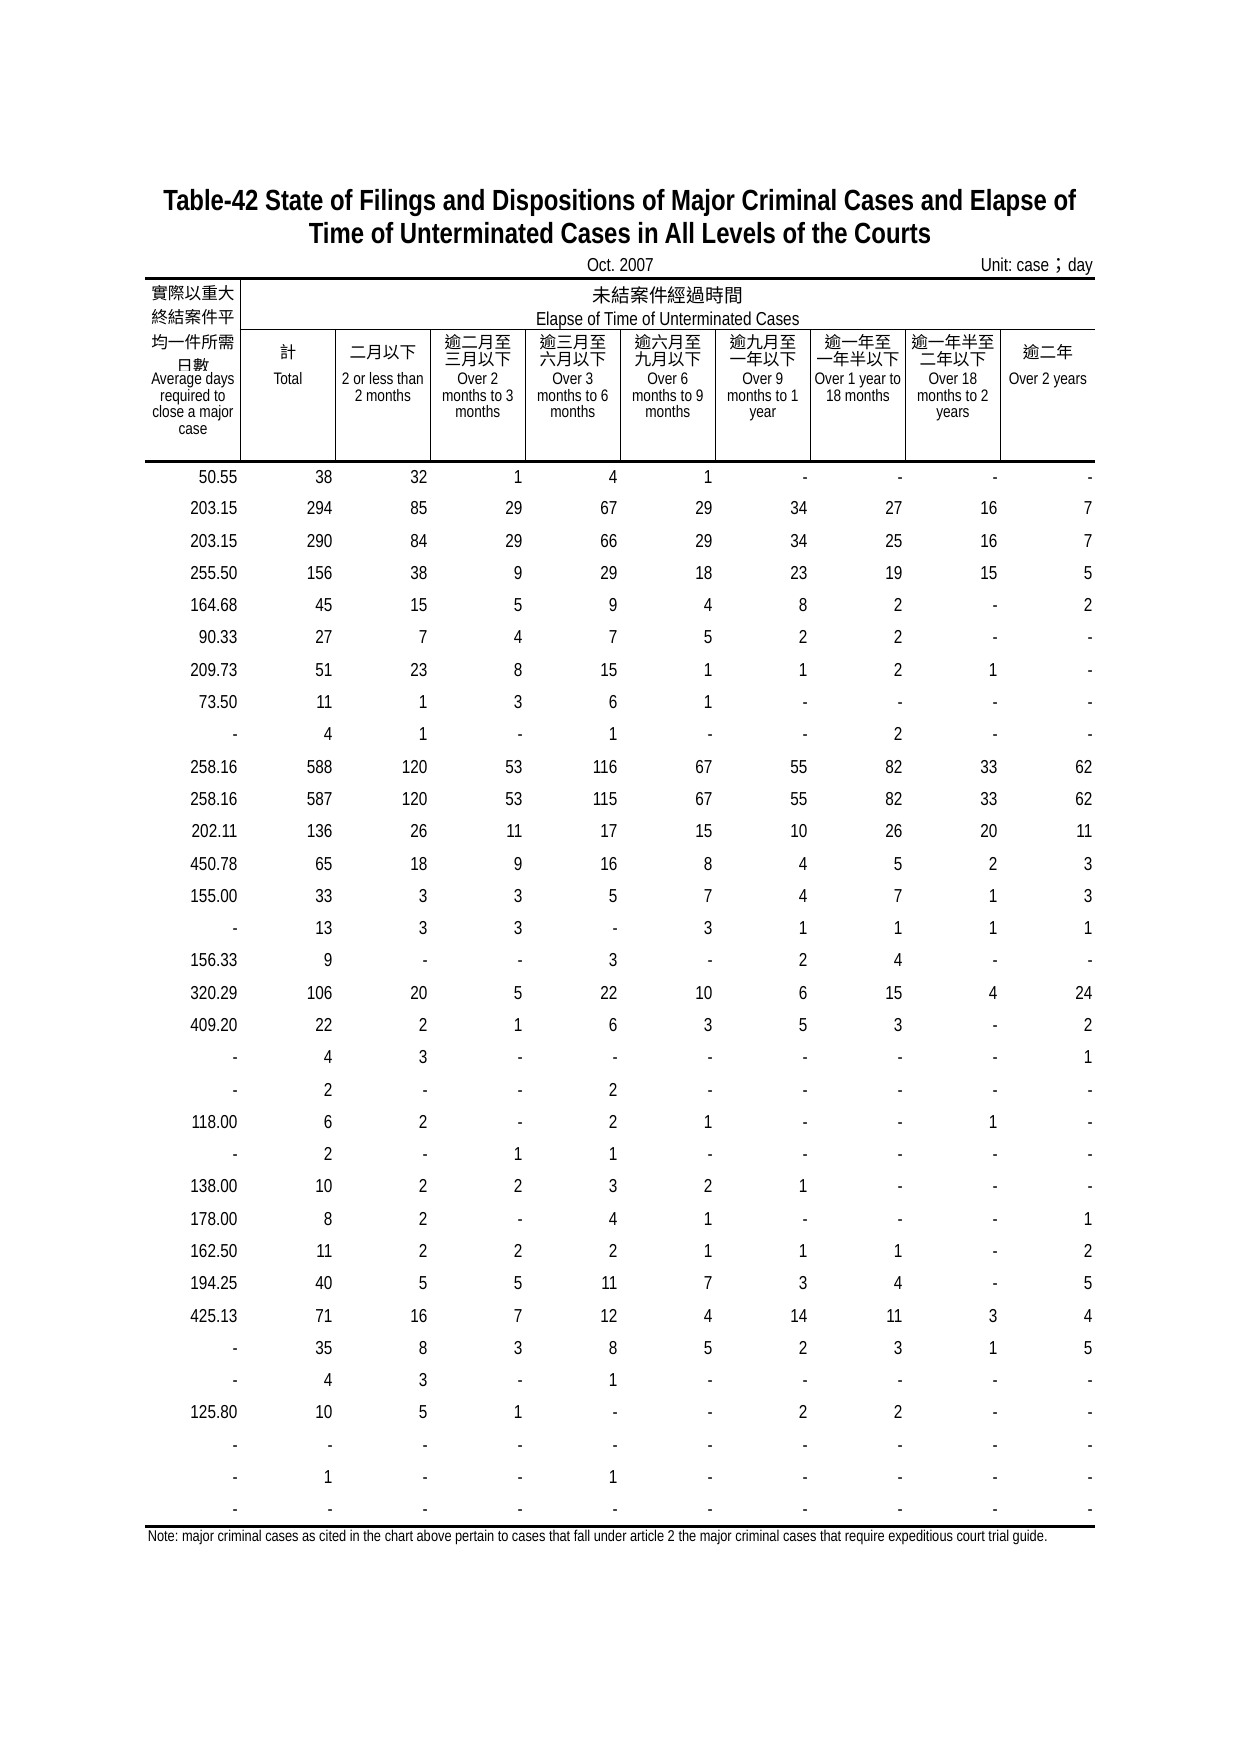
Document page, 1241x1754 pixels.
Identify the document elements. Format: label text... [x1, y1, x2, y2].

table_cell - [905, 1493, 1000, 1525]
table_cell - [715, 1364, 810, 1396]
table_cell 450.78 [145, 847, 240, 879]
text Note: major criminal cases as cited in the chart above pertain to cases that fall under article 2 the major criminal cases that require expeditious court trial guide. [148, 1528, 1092, 1545]
table_cell - [145, 1493, 240, 1525]
table_cell 40 [240, 1267, 335, 1299]
table_cell 255.50 [145, 556, 240, 589]
table_cell 32 [335, 463, 430, 492]
table_cell 138.00 [145, 1170, 240, 1202]
table_cell - [430, 1202, 525, 1234]
table_cell 156 [240, 556, 335, 589]
table_cell 34 [715, 492, 810, 524]
table_cell 18 [620, 556, 715, 589]
table_cell 1 [430, 1396, 525, 1428]
table_cell 1 [620, 1235, 715, 1267]
table_cell 4 [1000, 1299, 1095, 1331]
table_cell 409.20 [145, 1009, 240, 1041]
table_cell 27 [240, 621, 335, 653]
table_cell 65 [240, 847, 335, 879]
table_cell 3 [620, 912, 715, 944]
table_cell 5 [620, 621, 715, 653]
table_cell 1 [715, 653, 810, 686]
table_cell 2 [810, 589, 905, 621]
table_cell Over 18 months to 2 years [906, 371, 1000, 459]
table_cell 29 [620, 524, 715, 556]
table_cell - [905, 1267, 1000, 1299]
table_cell - [335, 944, 430, 976]
table_cell 2 [335, 1170, 430, 1202]
table_cell 3 [810, 1331, 905, 1364]
table_cell - [905, 1170, 1000, 1202]
table_cell 3 [905, 1299, 1000, 1331]
text Oct. 2007 Unit: case；day [148, 250, 1092, 277]
table_cell - [430, 1428, 525, 1461]
table_cell 4 [430, 621, 525, 653]
table_cell - [620, 1073, 715, 1105]
table_cell 3 [525, 1170, 620, 1202]
table_cell 1 [240, 1461, 335, 1493]
table_cell 逾二月至 三月以下 [431, 330, 525, 371]
table_cell 1 [430, 1138, 525, 1170]
table_cell 1 [810, 912, 905, 944]
table_cell 計 [241, 330, 335, 371]
table_cell 4 [620, 589, 715, 621]
table_cell 2 [715, 1331, 810, 1364]
table_cell 29 [620, 492, 715, 524]
table_cell 33 [905, 750, 1000, 782]
table_cell 38 [335, 556, 430, 589]
table_cell 3 [335, 1041, 430, 1073]
table_cell 8 [430, 653, 525, 686]
table_cell 4 [525, 463, 620, 492]
table_cell Over 3 months to 6 months [526, 371, 620, 459]
table_cell 1 [1000, 912, 1095, 944]
table_cell 2 [810, 653, 905, 686]
table_cell - [620, 1493, 715, 1525]
table_cell 24 [1000, 976, 1095, 1008]
table_cell - [810, 1170, 905, 1202]
table_cell 258.16 [145, 783, 240, 815]
table_cell 20 [905, 815, 1000, 847]
table_cell 258.16 [145, 750, 240, 782]
table_cell 7 [620, 1267, 715, 1299]
table_cell 17 [525, 815, 620, 847]
table_cell 5 [715, 1009, 810, 1041]
table_cell - [1000, 1461, 1095, 1493]
table_cell - [335, 1461, 430, 1493]
table_cell - [145, 1364, 240, 1396]
table_cell 2 [335, 1202, 430, 1234]
table_cell - [810, 1073, 905, 1105]
table_cell 16 [525, 847, 620, 879]
table_cell - [715, 1073, 810, 1105]
table_cell 1 [335, 686, 430, 718]
table_cell 587 [240, 783, 335, 815]
table_cell - [905, 1202, 1000, 1234]
table_cell 116 [525, 750, 620, 782]
table_cell 4 [240, 718, 335, 750]
table_cell Average days required to close a major case [145, 371, 240, 459]
table_cell 16 [905, 524, 1000, 556]
table_cell - [620, 1396, 715, 1428]
table_cell 25 [810, 524, 905, 556]
table_cell 6 [525, 686, 620, 718]
table_cell 3 [335, 879, 430, 912]
table_cell - [715, 1428, 810, 1461]
table_cell - [145, 1331, 240, 1364]
table_cell 二月以下 [336, 330, 430, 371]
table_cell 2 [810, 1396, 905, 1428]
table_cell 14 [715, 1299, 810, 1331]
table_cell - [525, 1493, 620, 1525]
table_cell 1 [905, 912, 1000, 944]
table_cell 5 [1000, 1331, 1095, 1364]
table_cell - [810, 1202, 905, 1234]
table_cell 35 [240, 1331, 335, 1364]
table_cell 23 [715, 556, 810, 589]
table_cell - [525, 1428, 620, 1461]
table_cell 10 [240, 1170, 335, 1202]
table_cell 9 [525, 589, 620, 621]
table_cell - [335, 1138, 430, 1170]
table_cell 2 [715, 944, 810, 976]
table_cell 7 [810, 879, 905, 912]
table_header 實際以重大終結案件平均一件所需日數 [145, 280, 240, 371]
table_cell 82 [810, 783, 905, 815]
table_cell - [905, 1428, 1000, 1461]
table_cell - [430, 1493, 525, 1525]
table_cell 10 [240, 1396, 335, 1428]
table_cell 29 [430, 524, 525, 556]
table_cell - [620, 944, 715, 976]
table_cell 3 [810, 1009, 905, 1041]
table_cell 51 [240, 653, 335, 686]
table_cell 4 [240, 1041, 335, 1073]
table_cell 120 [335, 783, 430, 815]
table_cell 62 [1000, 783, 1095, 815]
table_cell 8 [715, 589, 810, 621]
table_cell - [1000, 1138, 1095, 1170]
table_cell 4 [715, 847, 810, 879]
table_cell 203.15 [145, 524, 240, 556]
table_cell 1 [810, 1235, 905, 1267]
table_cell - [905, 718, 1000, 750]
table_cell 15 [620, 815, 715, 847]
table_cell 11 [430, 815, 525, 847]
table_cell 82 [810, 750, 905, 782]
table_cell Over 1 year to 18 months [811, 371, 905, 459]
table_cell 15 [905, 556, 1000, 589]
table_cell - [715, 463, 810, 492]
table_cell 2 [240, 1073, 335, 1105]
table_cell - [525, 912, 620, 944]
table_cell - [905, 589, 1000, 621]
table_cell 11 [1000, 815, 1095, 847]
table_cell 3 [335, 912, 430, 944]
table_cell 425.13 [145, 1299, 240, 1331]
table_cell 2 [1000, 589, 1095, 621]
table_cell 1 [905, 1331, 1000, 1364]
table_cell 71 [240, 1299, 335, 1331]
table_cell 2 [715, 621, 810, 653]
table_cell - [905, 686, 1000, 718]
table_cell 1 [620, 686, 715, 718]
table_cell 118.00 [145, 1105, 240, 1138]
table_cell 逾一年半至 二年以下 [906, 330, 1000, 371]
table_cell 19 [810, 556, 905, 589]
table_cell 逾一年至 一年半以下 [811, 330, 905, 371]
table_cell 11 [810, 1299, 905, 1331]
table_cell 53 [430, 783, 525, 815]
table_cell 5 [335, 1267, 430, 1299]
table_cell 1 [525, 1364, 620, 1396]
table_cell 1 [715, 1170, 810, 1202]
table_cell - [1000, 718, 1095, 750]
table_cell 4 [620, 1299, 715, 1331]
table_cell 11 [240, 686, 335, 718]
table_cell 2 [335, 1235, 430, 1267]
table_cell 320.29 [145, 976, 240, 1008]
table_cell - [430, 1073, 525, 1105]
table_cell 2 [335, 1009, 430, 1041]
table_cell - [430, 944, 525, 976]
table_cell - [1000, 463, 1095, 492]
table_cell - [430, 1041, 525, 1073]
table_cell Over 9 months to 1 year [716, 371, 810, 459]
table_cell - [335, 1493, 430, 1525]
table_cell - [1000, 621, 1095, 653]
table_cell - [715, 686, 810, 718]
table_cell - [145, 1461, 240, 1493]
table_cell - [1000, 686, 1095, 718]
table_cell 6 [240, 1105, 335, 1138]
table_cell 5 [430, 976, 525, 1008]
table_cell 290 [240, 524, 335, 556]
table_cell 120 [335, 750, 430, 782]
table_cell - [145, 718, 240, 750]
table_cell Total [241, 371, 335, 459]
table_cell - [810, 463, 905, 492]
table_cell - [715, 1041, 810, 1073]
table_cell 2 [430, 1170, 525, 1202]
table_cell 11 [525, 1267, 620, 1299]
table_cell 156.33 [145, 944, 240, 976]
table_cell 178.00 [145, 1202, 240, 1234]
table_cell 66 [525, 524, 620, 556]
table_cell 15 [335, 589, 430, 621]
table_cell 1 [525, 1138, 620, 1170]
table_cell 4 [905, 976, 1000, 1008]
table_cell 5 [620, 1331, 715, 1364]
table_cell 1 [715, 912, 810, 944]
table_cell - [715, 1493, 810, 1525]
table_cell - [1000, 1073, 1095, 1105]
table_cell 5 [1000, 1267, 1095, 1299]
table_cell - [430, 1461, 525, 1493]
table_cell - [905, 1009, 1000, 1041]
table_cell - [905, 1396, 1000, 1428]
table_cell 2 [810, 621, 905, 653]
table_cell 85 [335, 492, 430, 524]
table_cell 8 [335, 1331, 430, 1364]
table_cell - [810, 686, 905, 718]
table_cell 7 [430, 1299, 525, 1331]
table_cell 2 [1000, 1235, 1095, 1267]
table_cell 1 [1000, 1041, 1095, 1073]
table_cell 2 [525, 1073, 620, 1105]
table_cell 15 [810, 976, 905, 1008]
table_cell - [810, 1493, 905, 1525]
table_cell 84 [335, 524, 430, 556]
table_cell 3 [430, 686, 525, 718]
table_cell 50.55 [145, 463, 240, 492]
table_cell 115 [525, 783, 620, 815]
table_cell Over 2 months to 3 months [431, 371, 525, 459]
table_cell 5 [1000, 556, 1095, 589]
table_cell - [240, 1428, 335, 1461]
table_cell 4 [715, 879, 810, 912]
table_cell 8 [525, 1331, 620, 1364]
table_cell 29 [525, 556, 620, 589]
table_cell 3 [430, 879, 525, 912]
table_cell 9 [240, 944, 335, 976]
table_cell 106 [240, 976, 335, 1008]
table_cell 203.15 [145, 492, 240, 524]
table_cell 2 [525, 1235, 620, 1267]
table_cell 10 [715, 815, 810, 847]
table_cell - [145, 912, 240, 944]
table_cell 23 [335, 653, 430, 686]
table_cell - [335, 1428, 430, 1461]
table_cell - [1000, 1428, 1095, 1461]
table_cell 67 [620, 783, 715, 815]
table_cell 45 [240, 589, 335, 621]
table_cell 9 [430, 847, 525, 879]
table_cell 33 [240, 879, 335, 912]
table_cell 逾二年 [1001, 330, 1095, 371]
table_cell 2 [1000, 1009, 1095, 1041]
table_cell 6 [715, 976, 810, 1008]
table_cell 26 [810, 815, 905, 847]
table_cell - [810, 1364, 905, 1396]
table_cell 53 [430, 750, 525, 782]
table_cell 34 [715, 524, 810, 556]
table_cell 7 [335, 621, 430, 653]
table_cell 逾九月至 一年以下 [716, 330, 810, 371]
table_cell - [810, 1041, 905, 1073]
table_cell 5 [430, 589, 525, 621]
table_cell - [905, 944, 1000, 976]
table_cell 22 [240, 1009, 335, 1041]
table_cell 18 [335, 847, 430, 879]
table_cell 9 [430, 556, 525, 589]
table_cell - [620, 1364, 715, 1396]
table_cell 1 [620, 1202, 715, 1234]
table_cell 588 [240, 750, 335, 782]
table_cell 7 [1000, 524, 1095, 556]
table_cell 13 [240, 912, 335, 944]
table_cell 15 [525, 653, 620, 686]
table_cell - [810, 1428, 905, 1461]
table_cell 67 [620, 750, 715, 782]
table_cell 2 [430, 1235, 525, 1267]
table_cell - [240, 1493, 335, 1525]
table_cell - [905, 1041, 1000, 1073]
table_cell 11 [240, 1235, 335, 1267]
text Table-42 State of Filings and Dispositions of Major Criminal Cases and Elapse of Time of Unterminated Cases in All Levels of the Courts [148, 183, 1092, 250]
table_cell 62 [1000, 750, 1095, 782]
table_cell 33 [905, 783, 1000, 815]
table_cell - [1000, 1170, 1095, 1202]
table_cell 162.50 [145, 1235, 240, 1267]
table_cell 1 [905, 879, 1000, 912]
table_cell - [620, 1041, 715, 1073]
table_cell 67 [525, 492, 620, 524]
table_cell 逾六月至 九月以下 [621, 330, 715, 371]
table_cell - [810, 1138, 905, 1170]
table_cell 10 [620, 976, 715, 1008]
table_cell - [905, 1138, 1000, 1170]
table_cell - [810, 1105, 905, 1138]
table_cell 5 [810, 847, 905, 879]
table_cell 4 [240, 1364, 335, 1396]
table_cell - [1000, 1396, 1095, 1428]
table_cell - [905, 1235, 1000, 1267]
table_cell - [430, 1105, 525, 1138]
table_cell 3 [620, 1009, 715, 1041]
table_cell Over 2 years [1001, 371, 1095, 459]
table_cell - [715, 718, 810, 750]
table_cell 55 [715, 750, 810, 782]
table_cell 1 [525, 1461, 620, 1493]
table_cell 5 [525, 879, 620, 912]
table_cell 8 [620, 847, 715, 879]
table_cell - [145, 1073, 240, 1105]
table_cell - [145, 1428, 240, 1461]
table_cell 55 [715, 783, 810, 815]
table_cell - [1000, 1105, 1095, 1138]
table_cell 3 [1000, 879, 1095, 912]
table_cell 1 [430, 1009, 525, 1041]
table_cell 29 [430, 492, 525, 524]
table_cell 3 [715, 1267, 810, 1299]
table_cell - [1000, 1493, 1095, 1525]
table_cell 3 [430, 1331, 525, 1364]
table_cell 1 [620, 463, 715, 492]
table_cell - [715, 1138, 810, 1170]
table_cell 逾三月至 六月以下 [526, 330, 620, 371]
table_cell 2 [905, 847, 1000, 879]
table_cell Over 6 months to 9 months [621, 371, 715, 459]
table_cell 16 [335, 1299, 430, 1331]
table_cell - [430, 718, 525, 750]
table_cell 12 [525, 1299, 620, 1331]
table_cell 26 [335, 815, 430, 847]
table_cell 2 or less than 2 months [336, 371, 430, 459]
table_cell - [620, 718, 715, 750]
table_cell 1 [335, 718, 430, 750]
table_cell 5 [335, 1396, 430, 1428]
table_cell - [525, 1396, 620, 1428]
table_cell 3 [525, 944, 620, 976]
table_cell - [905, 1073, 1000, 1105]
table_cell - [905, 1461, 1000, 1493]
table_header 未結案件經過時間 Elapse of Time of Unterminated Cases [241, 280, 1095, 329]
table_cell 6 [525, 1009, 620, 1041]
table_cell 1 [525, 718, 620, 750]
table_cell - [905, 463, 1000, 492]
table_cell 5 [430, 1267, 525, 1299]
table_cell 2 [525, 1105, 620, 1138]
table_cell 164.68 [145, 589, 240, 621]
table_cell - [525, 1041, 620, 1073]
table_cell 209.73 [145, 653, 240, 686]
table_cell 90.33 [145, 621, 240, 653]
table_cell 7 [620, 879, 715, 912]
table_cell 4 [525, 1202, 620, 1234]
table_cell 1 [1000, 1202, 1095, 1234]
table_cell - [810, 1461, 905, 1493]
table_cell - [145, 1041, 240, 1073]
table_cell 22 [525, 976, 620, 1008]
table_cell - [715, 1461, 810, 1493]
table_cell 2 [715, 1396, 810, 1428]
table_cell - [1000, 1364, 1095, 1396]
table_cell - [620, 1428, 715, 1461]
table_cell 16 [905, 492, 1000, 524]
table_cell 3 [430, 912, 525, 944]
table_cell - [715, 1105, 810, 1138]
table_cell 3 [1000, 847, 1095, 879]
table_cell 38 [240, 463, 335, 492]
table_cell 1 [905, 653, 1000, 686]
table_cell 1 [905, 1105, 1000, 1138]
table_cell 136 [240, 815, 335, 847]
table_cell - [430, 1364, 525, 1396]
table_cell 4 [810, 1267, 905, 1299]
table_cell - [1000, 944, 1095, 976]
table_cell - [905, 1364, 1000, 1396]
table_cell - [620, 1138, 715, 1170]
table_cell 155.00 [145, 879, 240, 912]
table_cell 7 [1000, 492, 1095, 524]
table_cell 27 [810, 492, 905, 524]
table_cell 3 [335, 1364, 430, 1396]
table_cell - [715, 1202, 810, 1234]
table_cell 294 [240, 492, 335, 524]
table_cell 1 [620, 653, 715, 686]
table_cell - [1000, 653, 1095, 686]
table_cell 7 [525, 621, 620, 653]
table_cell 2 [335, 1105, 430, 1138]
table_cell - [335, 1073, 430, 1105]
table_cell - [620, 1461, 715, 1493]
table_cell 202.11 [145, 815, 240, 847]
table_cell 2 [240, 1138, 335, 1170]
table_cell 1 [715, 1235, 810, 1267]
table_cell 2 [810, 718, 905, 750]
table_cell 8 [240, 1202, 335, 1234]
table_cell 20 [335, 976, 430, 1008]
table_cell 1 [430, 463, 525, 492]
table_cell 1 [620, 1105, 715, 1138]
table_cell 125.80 [145, 1396, 240, 1428]
table_cell - [905, 621, 1000, 653]
table_cell 194.25 [145, 1267, 240, 1299]
table_cell 4 [810, 944, 905, 976]
table_cell 2 [620, 1170, 715, 1202]
table_cell - [145, 1138, 240, 1170]
table_cell 73.50 [145, 686, 240, 718]
